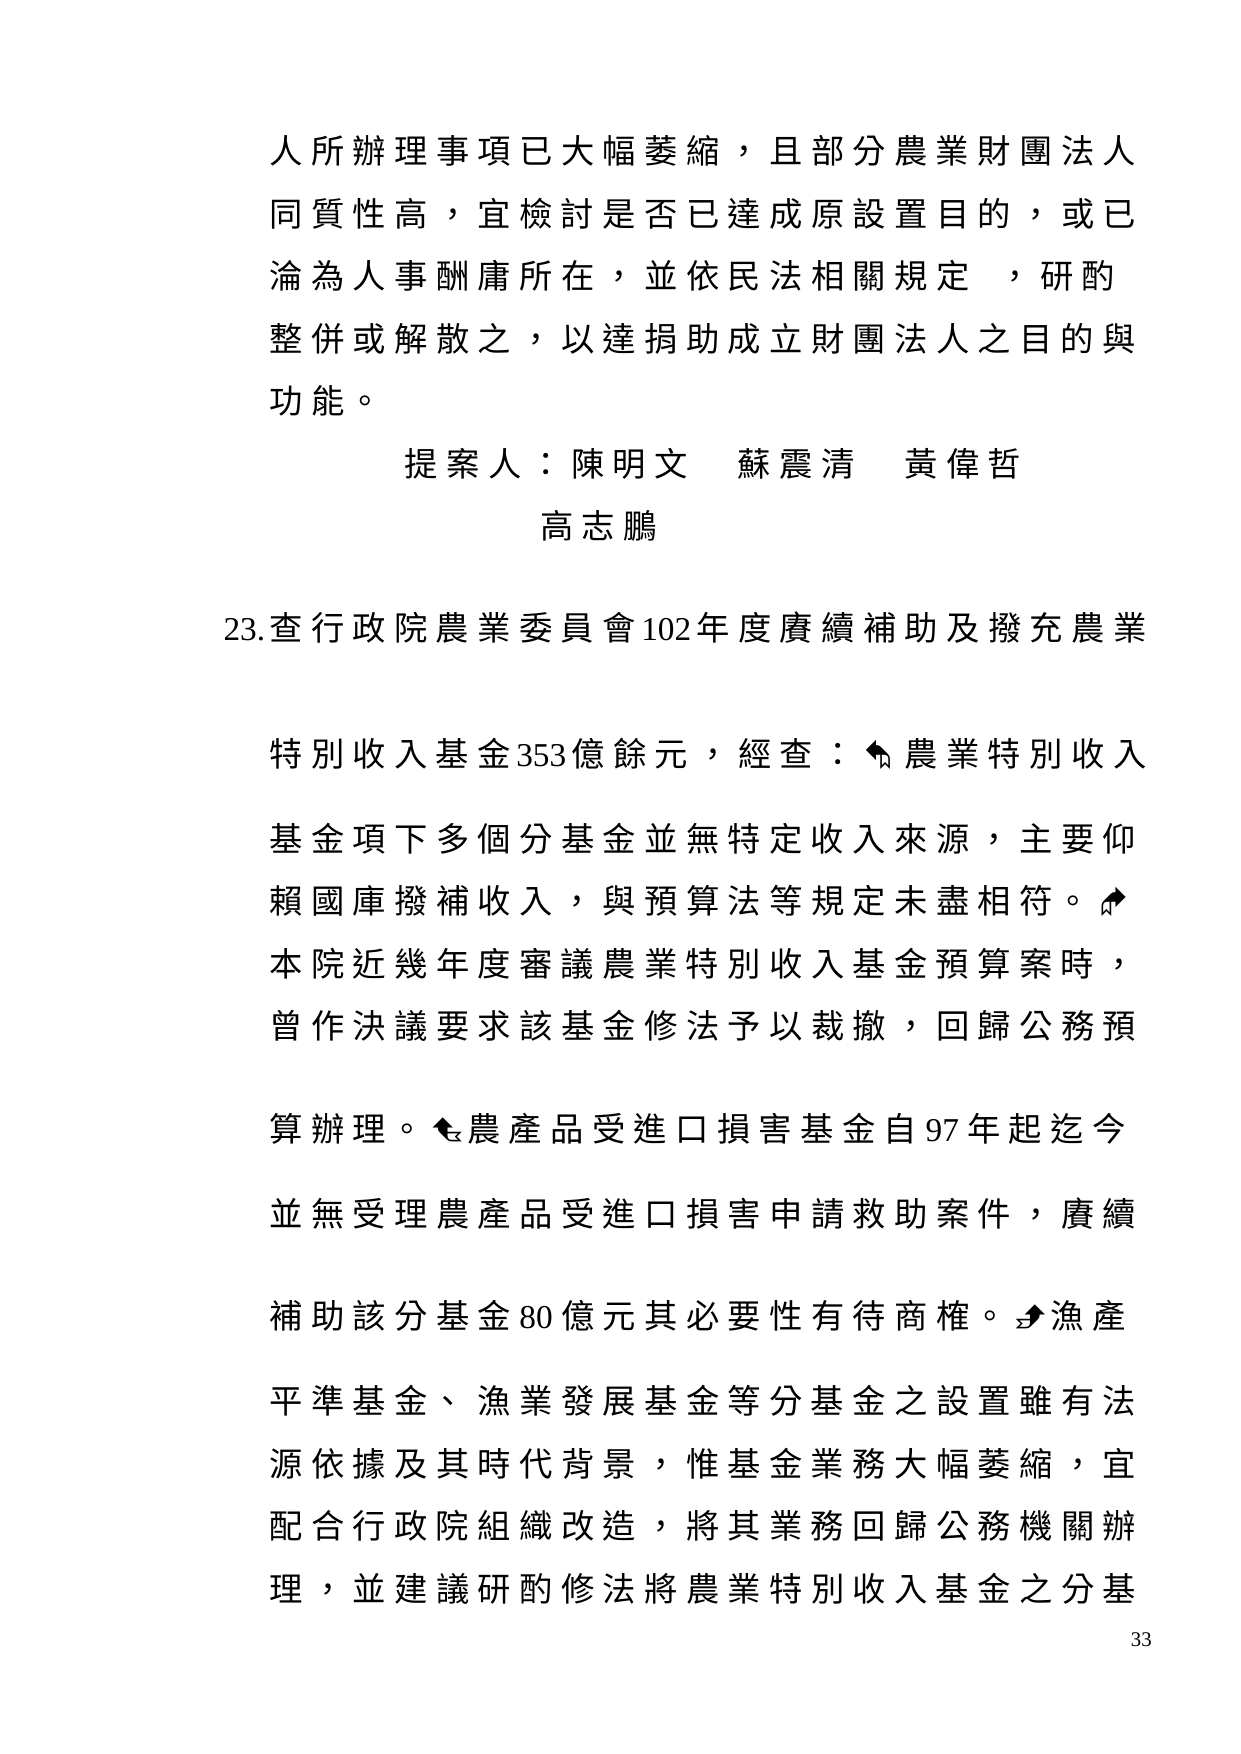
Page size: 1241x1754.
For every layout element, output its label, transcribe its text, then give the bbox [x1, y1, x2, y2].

text 提案人：陳明文 蘇震清 黃偉哲 高志鵬 [396, 420, 1081, 545]
text 22.近幾年度政府雖持續對台灣香蕉研究所及中華民國對外漁業合作發展協會等給予委辦及捐助經費，惟依舊出現嚴重短絀，允應積極落實開源節流措施，以達收支平衡。此外，政府捐助之農業財團法人雖有其時空背景，惟近幾年部分農業財團法人所辦理事項已大幅萎縮，且部分農業財團法人同質性高，宜檢討是否已達成原設置目的，或已淪為人事酬庸所在，並依民法相關規定 ，研酌整併或解散之，以達捐助成立財團法人之目的與功能。 [223, 108, 1150, 420]
text 23.查行政院農業委員會102年度賡續補助及撥充農業特別收入基金353億餘元，經查：農業特別收入基金項下多個分基金並無特定收入來源，主要仰賴國庫撥補收入，與預算法等規定未盡相符。本院近幾年度審議農業特別收入基金預算案時，曾作決議要求該基金修法予以裁撤，回歸公務預算辦理。農產品受進口損害基金自97年起迄今並無受理農產品受進口損害申請救助案件，賡續補助該分基金80億元其必要性有待商榷。漁產平準基金、漁業發展基金等分基金之設置雖有法源依據及其時代背景，惟基金業務大幅萎縮，宜配合行政院組織改造，將其業務回歸公務機關辦理，並建議研酌修法將農業特別收入基金之分基 [223, 545, 1150, 1608]
